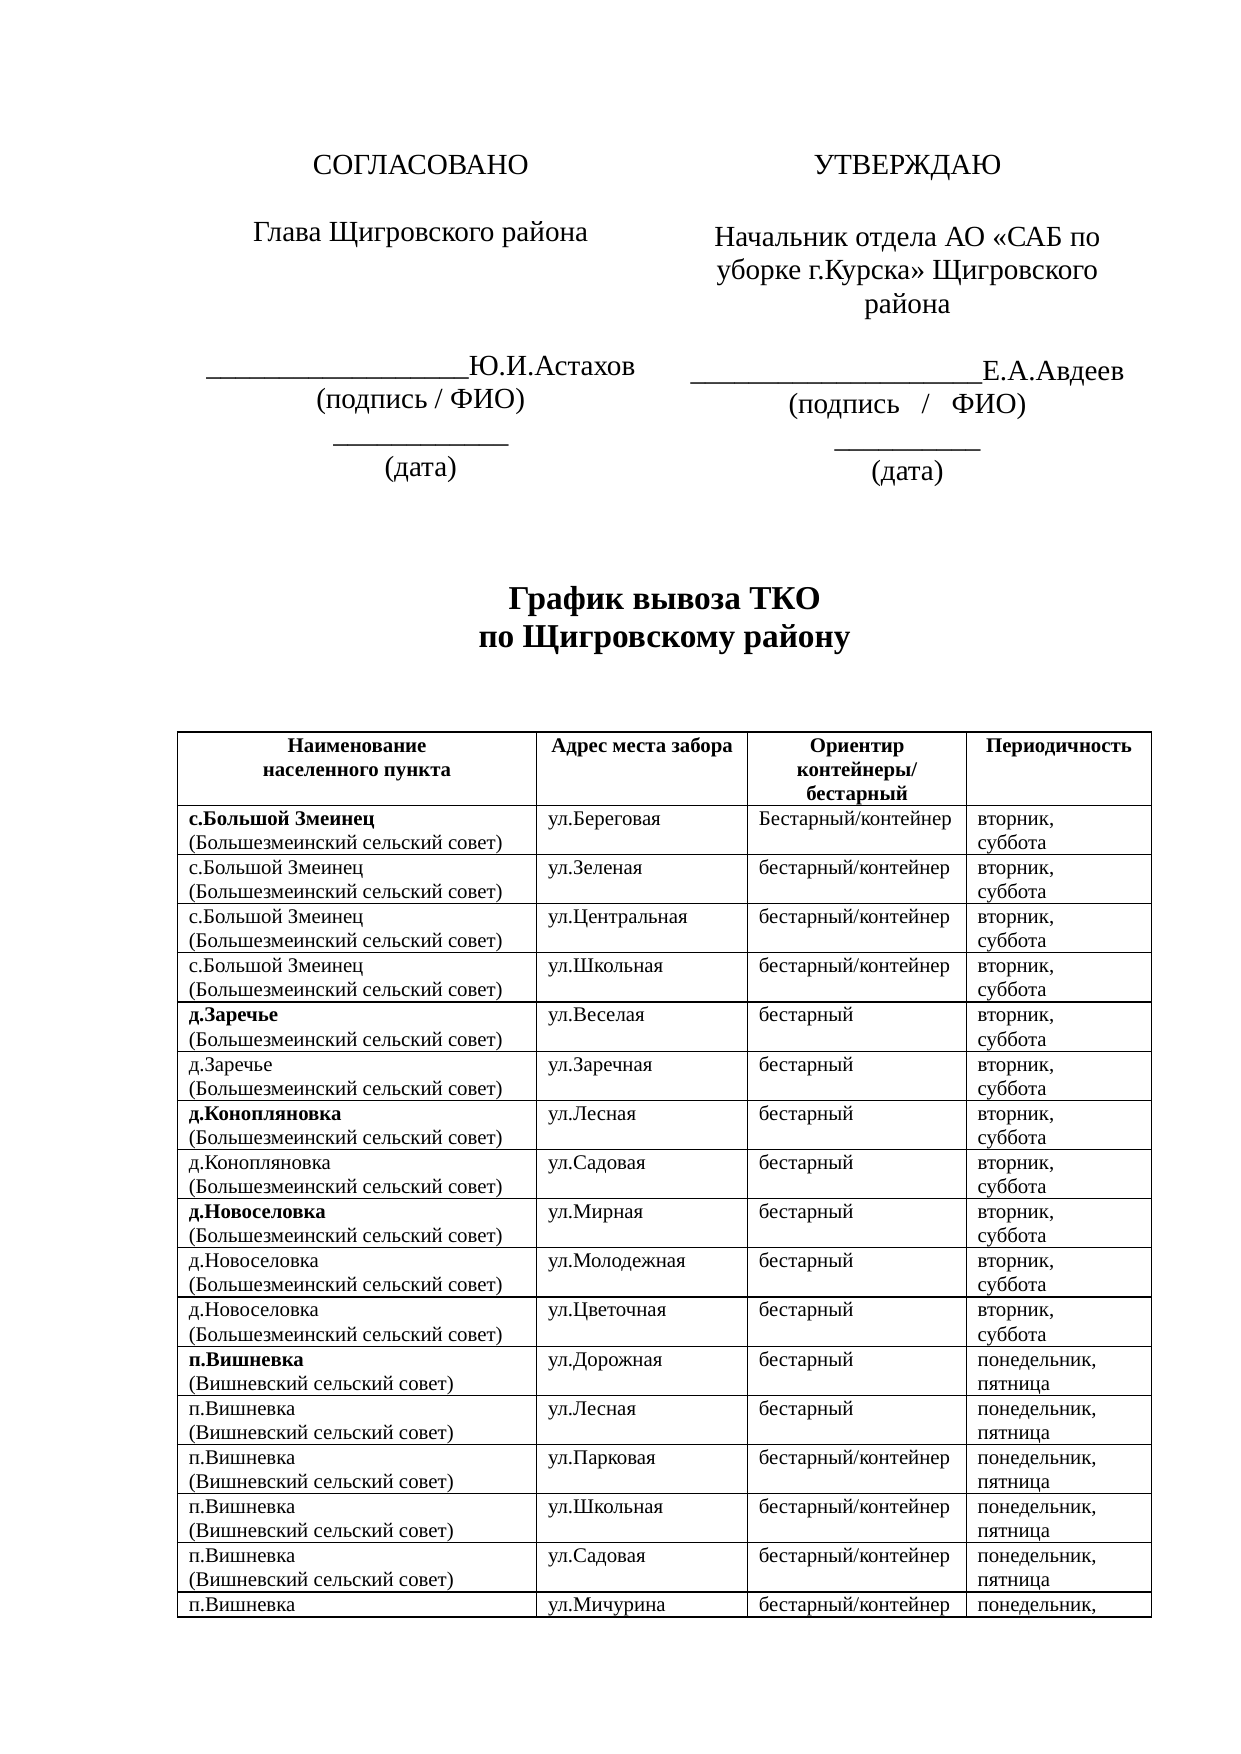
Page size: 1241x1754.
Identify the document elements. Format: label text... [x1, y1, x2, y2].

table_cell ул.Молодежная [537, 1248, 747, 1296]
table_cell бестарный [748, 1052, 966, 1100]
table_cell д.Новоселовка (Большезмеинский сельский совет) [178, 1298, 536, 1346]
table_cell вторник, суббота [967, 1298, 1151, 1346]
table_cell вторник, суббота [967, 1101, 1151, 1149]
table_header СОГЛАСОВАНО Глава Щигровского района __________________Ю.И.Астахов (подпись / ФИО) ____________ (дата) [177, 147, 664, 487]
table_cell бестарный/контейнер [748, 1543, 966, 1591]
table_cell вторник, суббота [967, 1052, 1151, 1100]
table_cell понедельник, пятница [967, 1347, 1151, 1395]
table_cell п.Вишневка [178, 1593, 536, 1616]
table_cell ул.Центральная [537, 904, 747, 952]
table_cell вторник, суббота [967, 1248, 1151, 1296]
table_cell ул.Веселая [537, 1003, 747, 1051]
table_cell бестарный/контейнер [748, 953, 966, 1001]
table_cell бестарный/контейнер [748, 1593, 966, 1616]
table_cell д.Заречье (Большезмеинский сельский совет) [178, 1052, 536, 1100]
table_cell д.Заречье (Большезмеинский сельский совет) [178, 1003, 536, 1051]
table_cell ул.Школьная [537, 953, 747, 1001]
table_cell понедельник, пятница [967, 1396, 1151, 1444]
table_cell ул.Мичурина [537, 1593, 747, 1616]
table_cell ул.Парковая [537, 1445, 747, 1493]
table_cell вторник, суббота [967, 1150, 1151, 1198]
table_cell бестарный [748, 1396, 966, 1444]
table_cell с.Большой Змеинец (Большезмеинский сельский совет) [178, 855, 536, 903]
table_cell ул.Садовая [537, 1543, 747, 1591]
table_cell с.Большой Змеинец (Большезмеинский сельский совет) [178, 953, 536, 1001]
table_cell вторник, суббота [967, 1003, 1151, 1051]
table_header Ориентир контейнеры/ бестарный [748, 733, 966, 805]
table_header Адрес места забора [537, 733, 747, 805]
table_cell вторник, суббота [967, 953, 1151, 1001]
table_cell Бестарный/контейнер [748, 806, 966, 854]
table_cell бестарный [748, 1150, 966, 1198]
table_cell бестарный [748, 1101, 966, 1149]
table_cell ул.Зеленая [537, 855, 747, 903]
table_cell д.Новоселовка (Большезмеинский сельский совет) [178, 1248, 536, 1296]
table_cell с.Большой Змеинец (Большезмеинский сельский совет) [178, 904, 536, 952]
text График вывоза ТКО [177, 578, 1152, 616]
table_cell д.Конопляновка (Большезмеинский сельский совет) [178, 1150, 536, 1198]
table_header [664, 516, 1151, 549]
table_cell ул.Цветочная [537, 1298, 747, 1346]
table_cell вторник, суббота [967, 855, 1151, 903]
table_cell п.Вишневка (Вишневский сельский совет) [178, 1347, 536, 1395]
table_cell бестарный [748, 1003, 966, 1051]
table_cell п.Вишневка (Вишневский сельский совет) [178, 1396, 536, 1444]
table_cell п.Вишневка (Вишневский сельский совет) [178, 1543, 536, 1591]
table_cell бестарный/контейнер [748, 1445, 966, 1493]
table_cell вторник, суббота [967, 1199, 1151, 1247]
table_header УТВЕРЖДАЮ Начальник отдела АО «САБ по уборке г.Курска» Щигровского района ____________________Е.А.Авдеев (подпись / ФИО) __________ (дата) [664, 147, 1151, 487]
table_cell д.Конопляновка (Большезмеинский сельский совет) [178, 1101, 536, 1149]
table_cell ул.Береговая [537, 806, 747, 854]
table_cell бестарный [748, 1298, 966, 1346]
table_cell понедельник, пятница [967, 1543, 1151, 1591]
table_cell ул.Школьная [537, 1494, 747, 1542]
table_cell с.Большой Змеинец (Большезмеинский сельский совет) [178, 806, 536, 854]
table_cell бестарный [748, 1199, 966, 1247]
table_cell бестарный/контейнер [748, 855, 966, 903]
text по Щигровскому району [177, 616, 1152, 655]
table_cell понедельник, пятница [967, 1445, 1151, 1493]
table_cell д.Новоселовка (Большезмеинский сельский совет) [178, 1199, 536, 1247]
table_cell бестарный [748, 1248, 966, 1296]
table_cell бестарный/контейнер [748, 904, 966, 952]
table_cell ул.Заречная [537, 1052, 747, 1100]
table_cell понедельник, пятница [967, 1494, 1151, 1542]
table_cell п.Вишневка (Вишневский сельский совет) [178, 1494, 536, 1542]
table_cell ул.Мирная [537, 1199, 747, 1247]
table_cell ул.Лесная [537, 1101, 747, 1149]
table_header Периодичность [967, 733, 1151, 805]
table_header Наименование населенного пункта [178, 733, 536, 805]
table_cell вторник, суббота [967, 806, 1151, 854]
table_cell ул.Садовая [537, 1150, 747, 1198]
table_cell ул.Лесная [537, 1396, 747, 1444]
table_cell вторник, суббота [967, 904, 1151, 952]
table_header [177, 516, 664, 549]
table_cell бестарный/контейнер [748, 1494, 966, 1542]
table_cell понедельник, [967, 1593, 1151, 1616]
table_cell п.Вишневка (Вишневский сельский совет) [178, 1445, 536, 1493]
table_cell ул.Дорожная [537, 1347, 747, 1395]
table_cell бестарный [748, 1347, 966, 1395]
